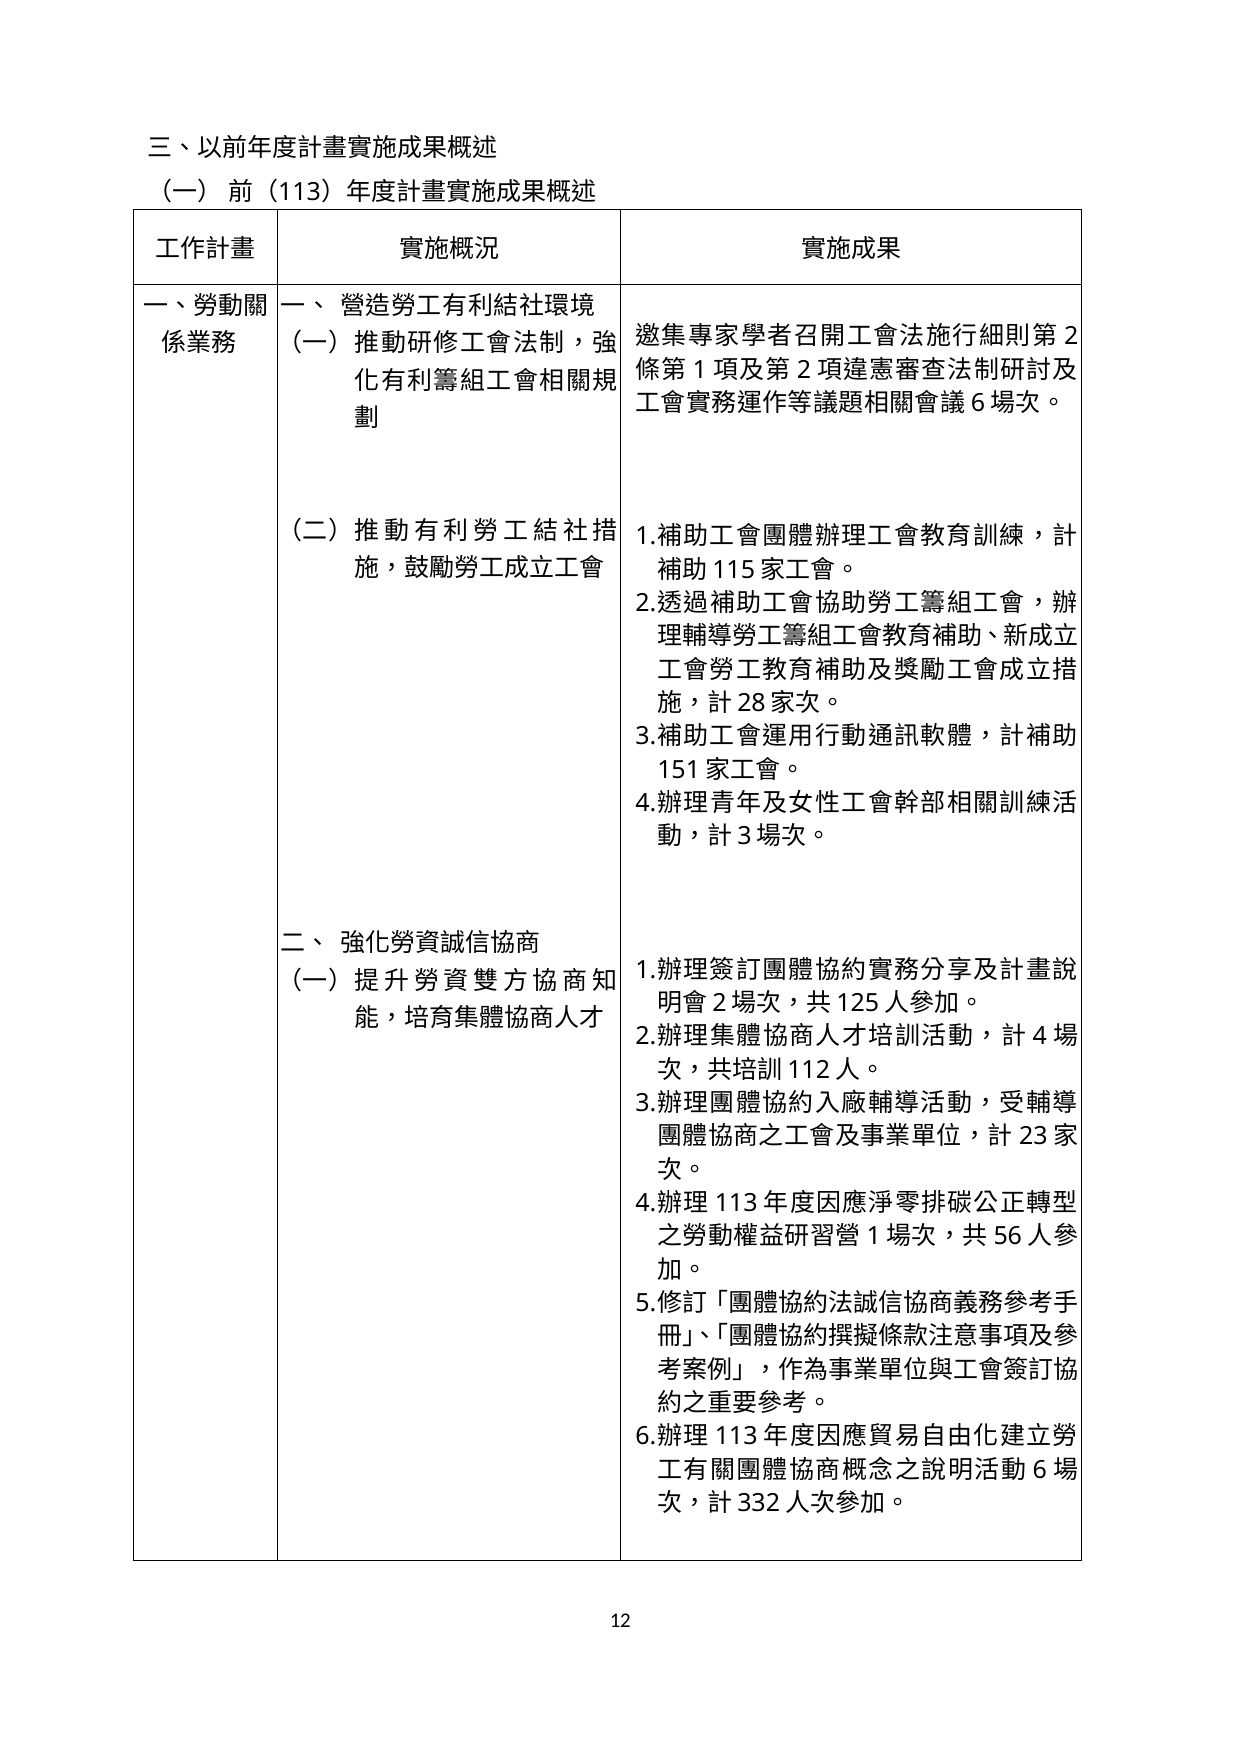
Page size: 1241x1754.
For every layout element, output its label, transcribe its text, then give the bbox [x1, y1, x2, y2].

table_cell 邀集專家學者召開工會法施行細則第2條第1項及第2項違憲審查法制研討及工會實務運作等議題相關會議6場次。 補助工會團體辦理工會教育訓練，計補助115家工會。 透過補助工會協助勞工籌組工會，辦理輔導勞工籌組工會教育補助、新成立工會勞工教育補助及獎勵工會成立措施，計28家次。 補助工會運用行動通訊軟體，計補助151家工會。 辦理青年及女性工會幹部相關訓練活動，計3場次。 辦理簽訂團體協約實務分享及計畫說明會2場次，共125人參加。 辦理集體協商人才培訓活動，計4場次，共培訓112人。 辦理團體協約入廠輔導活動，受輔導團體協商之工會及事業單位，計23家次。 辦理113年度因應淨零排碳公正轉型之勞動權益研習營1場次，共56人參加。 修訂「團體協約法誠信協商義務參考手冊」、「團體協約撰擬條款注意事項及參考案例」，作為事業單位與工會簽訂協約之重要參考。 辦理113年度因應貿易自由化建立勞工有關團體協商概念之說明活動6場次，計332人次參加。 核定獎勵簽訂團體協約之工會，計77件。 辦理113年度勞資爭議調解人訓練1場次，並製發調解人認證證書及簽證手冊25人，與辦理調解人執行調解業務研習活動3場次，共176人參與。 113年7月15日修正發布「補助行政機關委託民間團體辦理勞資爭議調解實施要點」，新增週六調解及助理調解人等補助項目，及調整調解人意外險保費補助金額等規定；於同年月修正發布「行政機關委託民間團體辦理勞資爭議調解作業要點」部分規定，以持續穩定整體勞資爭議調解品質。 辦理113年度勞資爭議處理及大量解僱勞工保護知能研習暨聯繫會議，計1場次。 補助民間團體辦理勞資爭議調解研習活動，計2場次。 補助地方政府辦理勞資爭議合意仲裁案件計88件。 113年6月20日修正發布「勞動部獎勵運用勞資爭議仲裁機制實施要點」部分規定，並於同年完成核發獎勵措施，共計獎勵40名仲裁人（主任仲裁委員）及調解人、2家受委託之民間團體。 辦理輔導事業單位建構企業內勞資爭議處理制度入廠輔導活動，計10場次。 113年5月30日及11月18日召開大量解僱勞工時勞動市場變動趨勢評估委員會各1場次。 補助各地方主管機關辦理113年度「落實大量解僱勞工保護機制計畫」，計查訪80家次。 委託民間團體辦理勞工法律扶助受理2,533件，核定扶助1,731件，且訴訟結果約7成有利於勞工。 補助勞工勞動事件處理期間必要費用計502件及訴訟期間生活費用計179人次。 與法律扶助基金會召開4場次會議，持續滾動檢討扶助措施，協助勞工維護權益。 辦理112年度勞工訴訟扶助專案滿意度意見調查，整體服務滿意度約90%。 完成印製勞資爭議訴訟法律扶助說明摺頁1萬3,000份，發送各地方勞工行政主管機關及法律扶助基金會各分會，提供民眾瀏覽運用。 不當勞動行為裁決委員會本年度受理案件44件，審理案件69件，作成決定25件，和解12件，撤回6件，不受理1件，審理中25件。 召開調查會議計133場次，詢問會議計27場次，裁決會議計44場次。 補助不當勞動行為裁決代理扶助，計4人次。 補助工會出席不當勞動行為裁決調查會議及詢問會議交通費，計42場次。 辦理「考察日本不當勞動行為裁決機制」。 辦理「不當勞動行為裁決制度研修會議」。 與教育部公民與社會學科中心合作辦理提升勞動教育教師研習活動5場次。 高中職及大專校院學生編修「職場高手秘笈」，置於全民勞教e網，並請教育部協助推廣。 維運全民勞教e網，提供國民彈性多元的學習資源。發行全民勞教e網電子月報12期，網站年度新增瀏覽人次逾470萬人次。 為提升國民勞動觀念，新編製勞動派遣權益保障相關勞動教育e化課程。 進入20所高中職及36所國小辦理勞動舞台劇巡迴活動，並持續於各地圖書館舉辦勞動教育繪本「小兔踏踏上學去」說故事推廣活動，提升學生對勞動概念的瞭解。 進入大專校院電資、醫護及商學相關科系辦理20場次勞動權益扎根講座，並分別編製勞動教育手冊3冊提供學生參用，增進其勞動觀念。 核定補助15個直轄市及縣市政府推動勞資會議機制，辦理勞資會議說明及入廠輔導活動；並持續維運勞資會議代表名單線上備查系統，計有5萬4,067家事業單位透過線上完成備查程序。 持續與地方政府合作推動勞資會議機制，並依「國內初次申請上市（櫃）公司檢附勞資會議紀錄相關文件之作法說明」，配合臺灣證券交易所股份有限公司及財團法人中華民國證券櫃檯買賣中心查明申請公司最近1年內是否依法舉辦勞資會議。 [621, 285, 1081, 1560]
table_cell 營造勞工有利結社環境 推動研修工會法制，強化有利籌組工會相關規劃 推動有利勞工結社措施，鼓勵勞工成立工會 強化勞資誠信協商 提升勞資雙方協商知能，培育集體協商人才 獎勵及協助勞資雙方簽訂團體協約，提升勞工福祉 建立迅速有效勞資爭議處理機制 精進勞資爭議調解及仲裁效能，提升處理勞資爭議調解及仲裁相關人員專業知能 補助地方政府辦理勞資爭議仲裁與委託民間團體調解業務 強化大量解僱勞工保護措施，推動法律扶助，保障勞工權益 健全不當勞動行為裁決機制 精進不當勞動行為裁決案件審理及行政救濟相關事務 完備裁決相關制度，提升裁決審理效能 提升國民勞動觀念，推動勞資會議制度 提升國民勞動意識，以多元管道推行勞動教育 維運更新全民勞教e網，編製勞動教育e化補充教材 深植校園勞動權益概念 落實勞資會議制度 [278, 285, 620, 1560]
table_header 工作計畫 [134, 210, 277, 284]
list 前（113）年度計畫實施成果概述 [148, 165, 1092, 209]
table_header 實施概況 [278, 210, 620, 284]
text 三、以前年度計畫實施成果概述 [148, 121, 1092, 165]
table_cell 一、勞動關係業務 [134, 285, 277, 1560]
table_header 實施成果 [621, 210, 1081, 284]
